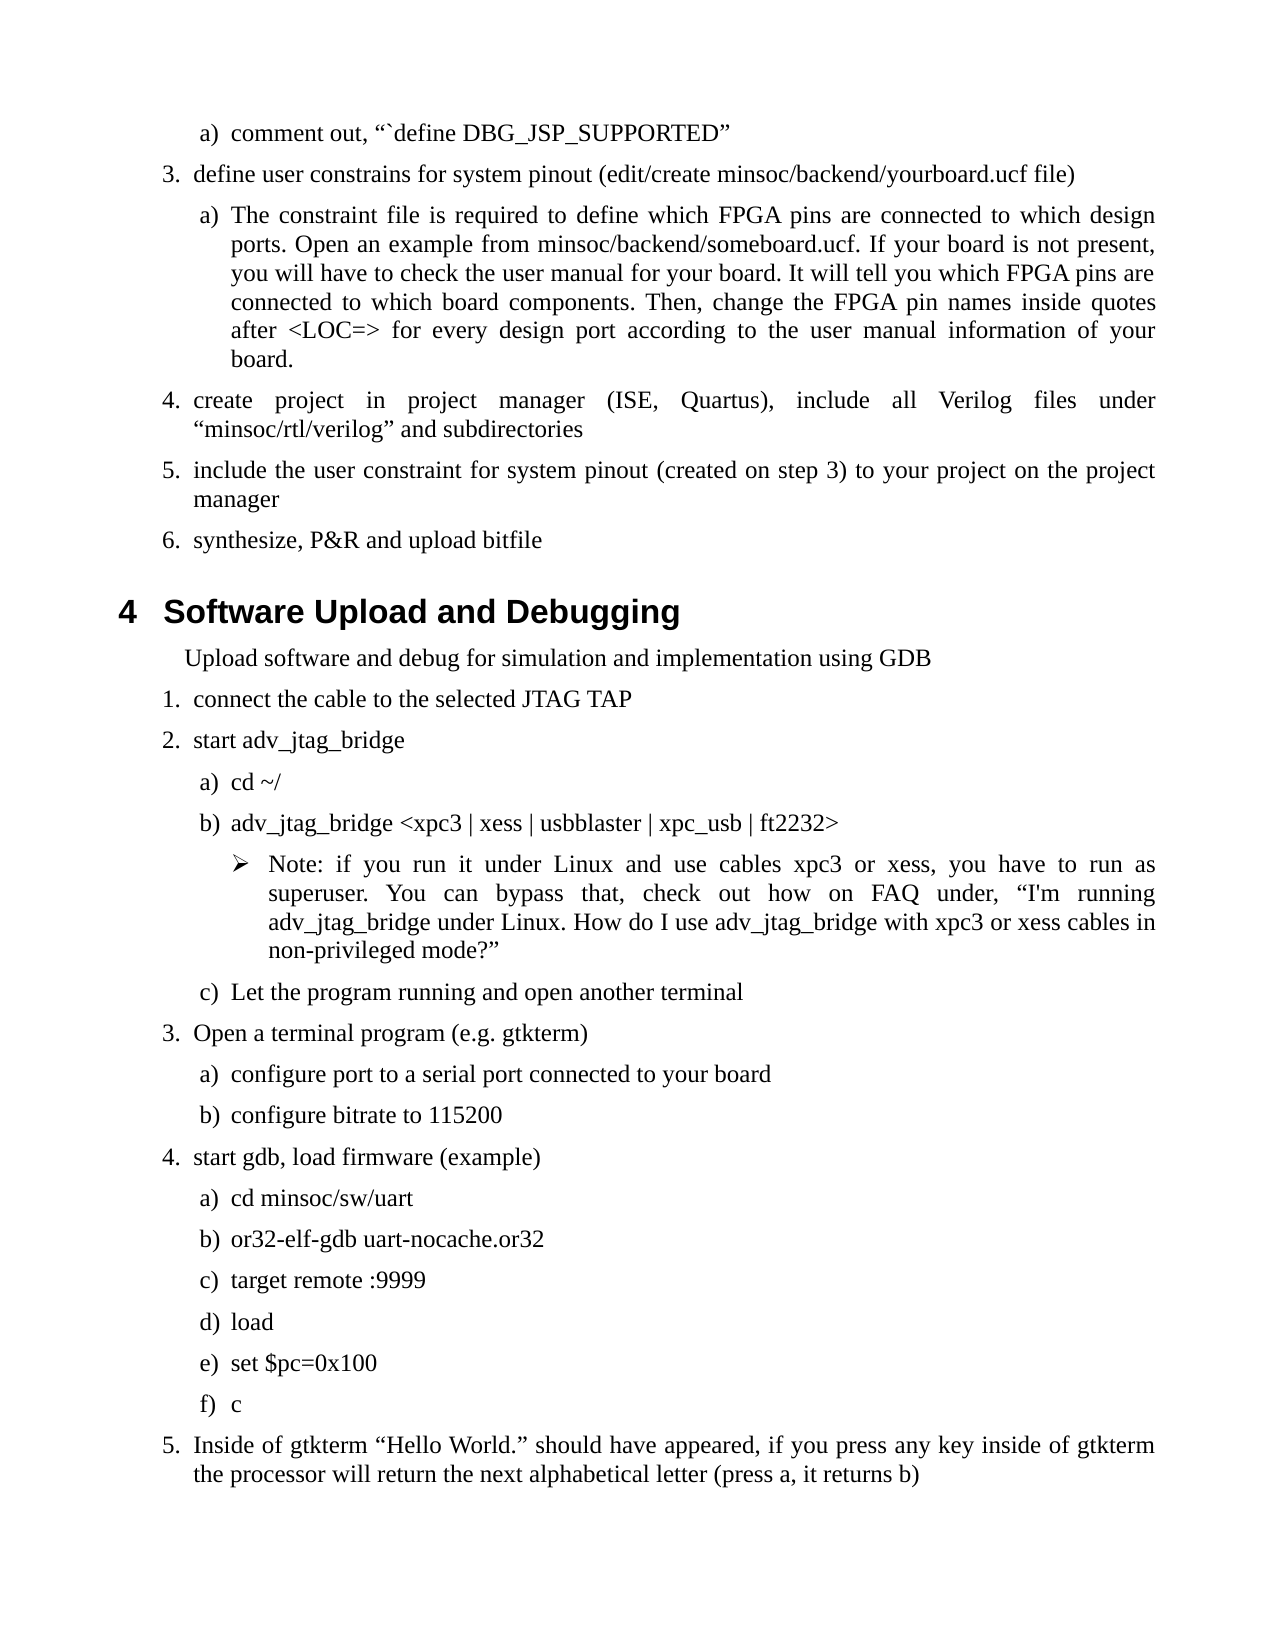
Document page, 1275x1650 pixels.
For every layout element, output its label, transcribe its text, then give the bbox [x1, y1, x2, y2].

list c [193, 1389, 1157, 1418]
list configure bitrate to 115200 [193, 1101, 1157, 1129]
list comment out, “`define DBG_JSP_SUPPORTED” [193, 118, 1157, 147]
list cd minsoc/sw/uart [193, 1183, 1157, 1212]
list load [193, 1307, 1157, 1336]
list Let the program running and open another terminal [193, 977, 1157, 1006]
list configure port to a serial port connected to your board [193, 1059, 1157, 1088]
list target remote :9999 [193, 1266, 1157, 1294]
list start gdb, load firmware (example) [156, 1142, 1157, 1171]
list Note: if you run it under Linux and use cables xpc3 or xess, you have to run as superuser. You can bypass that, check out how on FAQ under, “I'm running adv_jtag_bridge under Linux. How do I use adv_jtag_bridge with xpc3 or xess cables in non-privileged mode?” [231, 849, 1157, 964]
list cd ~/ [193, 767, 1157, 796]
list define user constrains for system pinout (edit/create minsoc/backend/yourboard.ucf file) [156, 159, 1157, 188]
list start adv_jtag_bridge [156, 726, 1157, 754]
list Inside of gtkterm “Hello World.” should have appeared, if you press any key inside of gtkterm the processor will return the next alphabetical letter (press a, it returns b) [156, 1431, 1157, 1488]
list adv_jtag_bridge <xpc3 | xess | usbblaster | xpc_usb | ft2232> [193, 808, 1157, 837]
list Open a terminal program (e.g. gtkterm) [156, 1018, 1157, 1047]
list include the user constraint for system pinout (created on step 3) to your project on the project manager [156, 456, 1157, 513]
list create project in project manager (ISE, Quartus), include all Verilog files under “minsoc/rtl/verilog” and subdirectories [156, 386, 1157, 443]
list connect the cable to the selected JTAG TAP [156, 684, 1157, 713]
list synthesize, P&R and upload bitfile [156, 526, 1157, 554]
list The constraint file is required to define which FPGA pins are connected to which design ports. Open an example from minsoc/backend/someboard.ucf. If your board is not present, you will have to check the user manual for your board. It will tell you which FPGA pins are connected to which board components. Then, change the FPGA pin names inside quotes after <LOC=> for every design port according to the user manual information of your board. [193, 201, 1157, 373]
text Upload software and debug for simulation and implementation using GDB [148, 643, 1127, 672]
list or32-elf-gdb uart-nocache.or32 [193, 1224, 1157, 1253]
list set $pc=0x100 [193, 1348, 1157, 1377]
subtitle Software Upload and Debugging [118, 592, 1157, 631]
